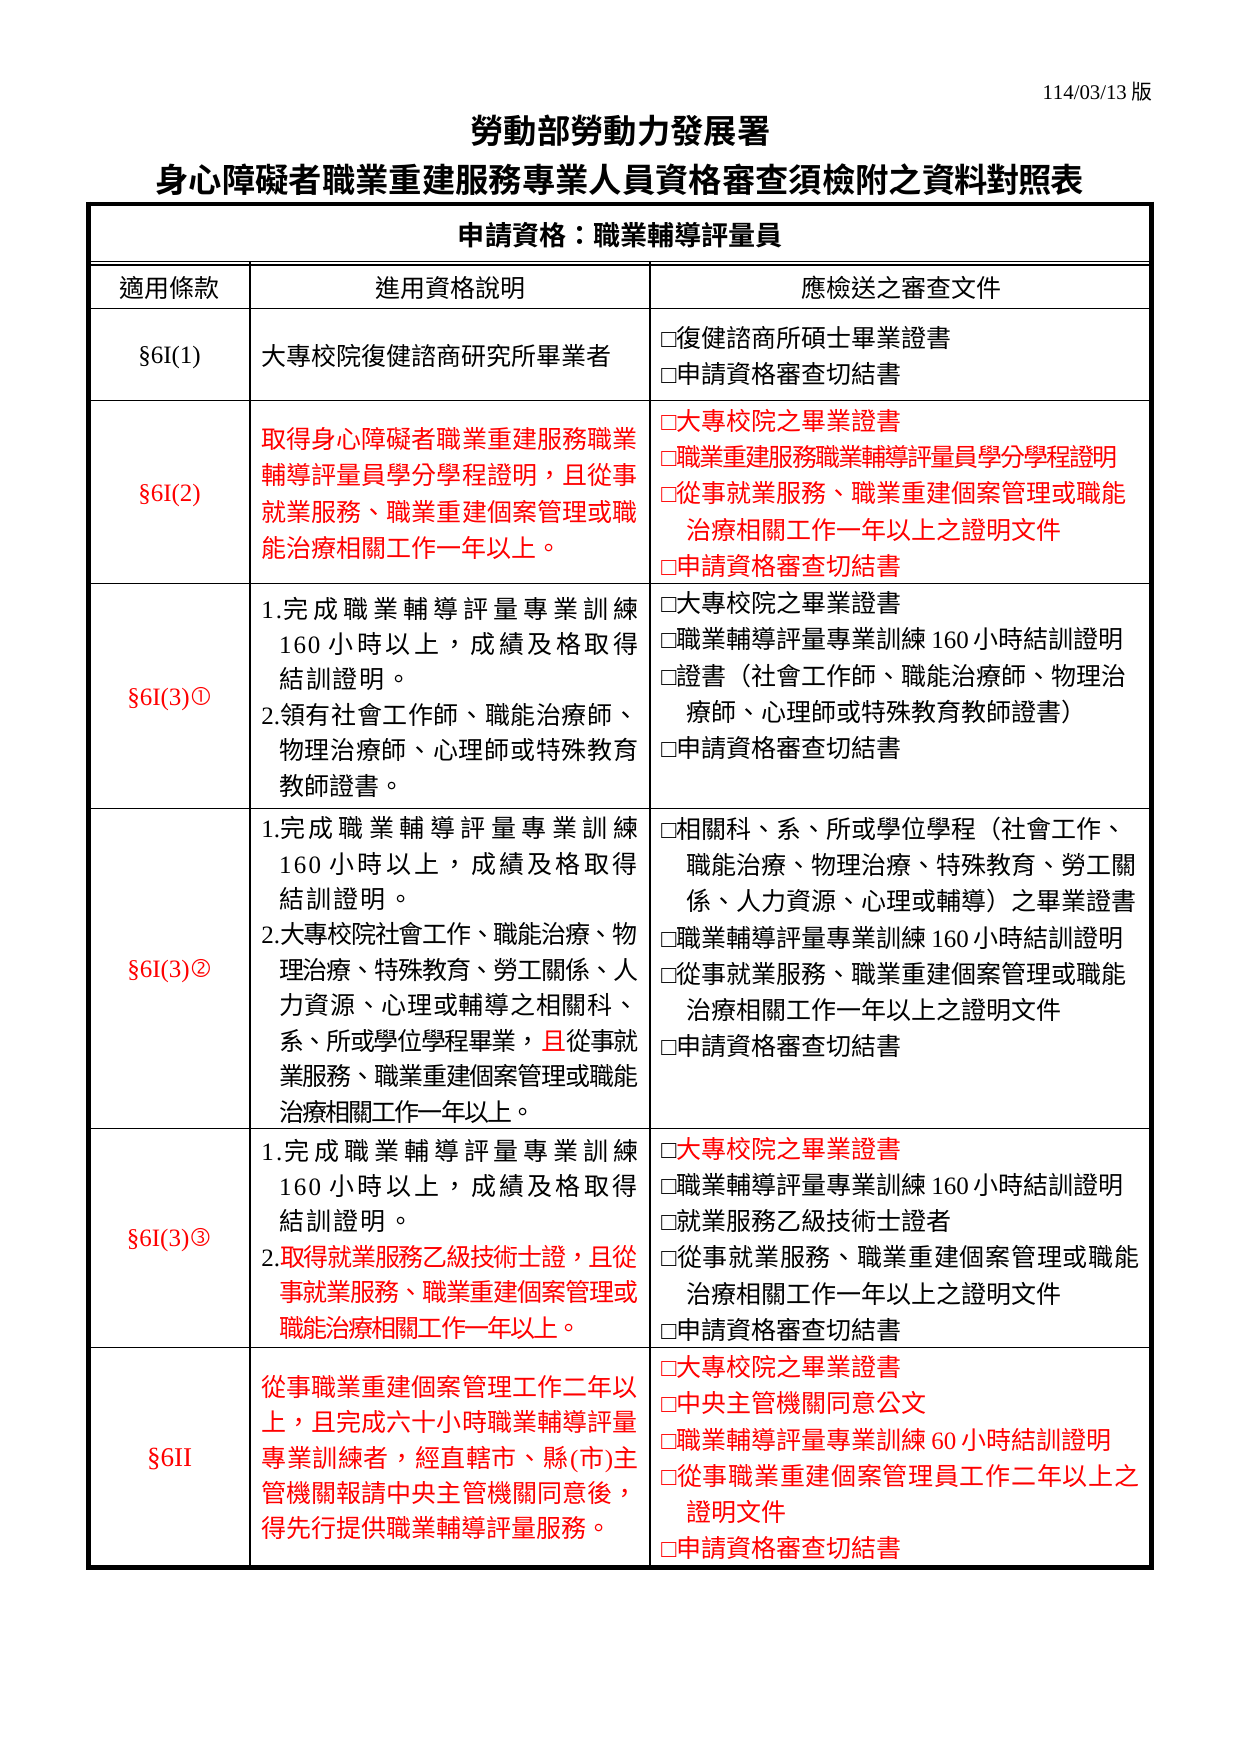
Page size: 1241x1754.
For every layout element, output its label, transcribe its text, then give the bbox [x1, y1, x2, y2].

text 身心障礙者職業重建服務專業人員資格審查須檢附之資料對照表 [89, 153, 1152, 202]
table_cell 應檢送之審查文件 [651, 266, 1149, 308]
table_cell □復健諮商所碩士畢業證書 □申請資格審查切結書 [651, 309, 1149, 400]
table_cell □相關科、系、所或學位學程（社會工作、職能治療、物理治療、特殊教育、勞工關係、人力資源、心理或輔導）之畢業證書 □職業輔導評量專業訓練160小時結訓證明 □從事就業服務、職業重建個案管理或職能治療相關工作一年以上之證明文件 □申請資格審查切結書 [651, 809, 1149, 1128]
table_cell 完成職業輔導評量專業訓練160小時以上，成績及格取得結訓證明。 領有社會工作師、職能治療師、物理治療師、心理師或特殊教育教師證書。 [251, 584, 649, 808]
table_cell 從事職業重建個案管理工作二年以上，且完成六十小時職業輔導評量專業訓練者，經直轄市、縣(市)主管機關報請中央主管機關同意後，得先行提供職業輔導評量服務。 [251, 1348, 649, 1565]
table_cell §6I(3) [91, 1129, 249, 1347]
text 勞動部勞動力發展署 [89, 105, 1152, 153]
table_cell §6II [91, 1348, 249, 1565]
table_cell 完成職業輔導評量專業訓練160小時以上，成績及格取得結訓證明。 取得就業服務乙級技術士證，且從事就業服務、職業重建個案管理或職能治療相關工作一年以上。 [251, 1129, 649, 1347]
table_cell □大專校院之畢業證書 □職業輔導評量專業訓練160小時結訓證明 □就業服務乙級技術士證者 □從事就業服務、職業重建個案管理或職能治療相關工作一年以上之證明文件 □申請資格審查切結書 [651, 1129, 1149, 1347]
table_cell □大專校院之畢業證書 □中央主管機關同意公文 □職業輔導評量專業訓練60小時結訓證明 □從事職業重建個案管理員工作二年以上之證明文件 □申請資格審查切結書 [651, 1348, 1149, 1565]
table_cell □大專校院之畢業證書 □職業輔導評量專業訓練160小時結訓證明 □證書（社會工作師、職能治療師、物理治療師、心理師或特殊教育教師證書） □申請資格審查切結書 [651, 584, 1149, 808]
table_cell 進用資格說明 [251, 266, 649, 308]
table_cell 完成職業輔導評量專業訓練160小時以上，成績及格取得結訓證明。 大專校院社會工作、職能治療、物理治療、特殊教育、勞工關係、人力資源、心理或輔導之相關科、系、所或學位學程畢業，且從事就業服務、職業重建個案管理或職能治療相關工作一年以上。 [251, 809, 649, 1128]
table_cell 大專校院復健諮商研究所畢業者 [251, 309, 649, 400]
table_cell 取得身心障礙者職業重建服務職業輔導評量員學分學程證明，且從事就業服務、職業重建個案管理或職能治療相關工作一年以上。 [251, 401, 649, 583]
table_cell §6I(1) [91, 309, 249, 400]
table_cell §6I(3) [91, 584, 249, 808]
table_cell §6I(3) [91, 809, 249, 1128]
table_cell □大專校院之畢業證書 □職業重建服務職業輔導評量員學分學程證明 □從事就業服務、職業重建個案管理或職能治療相關工作一年以上之證明文件 □申請資格審查切結書 [651, 401, 1149, 583]
table_cell 適用條款 [91, 266, 249, 308]
table_cell §6I(2) [91, 401, 249, 583]
table_header 申請資格：職業輔導評量員 [91, 206, 1149, 261]
